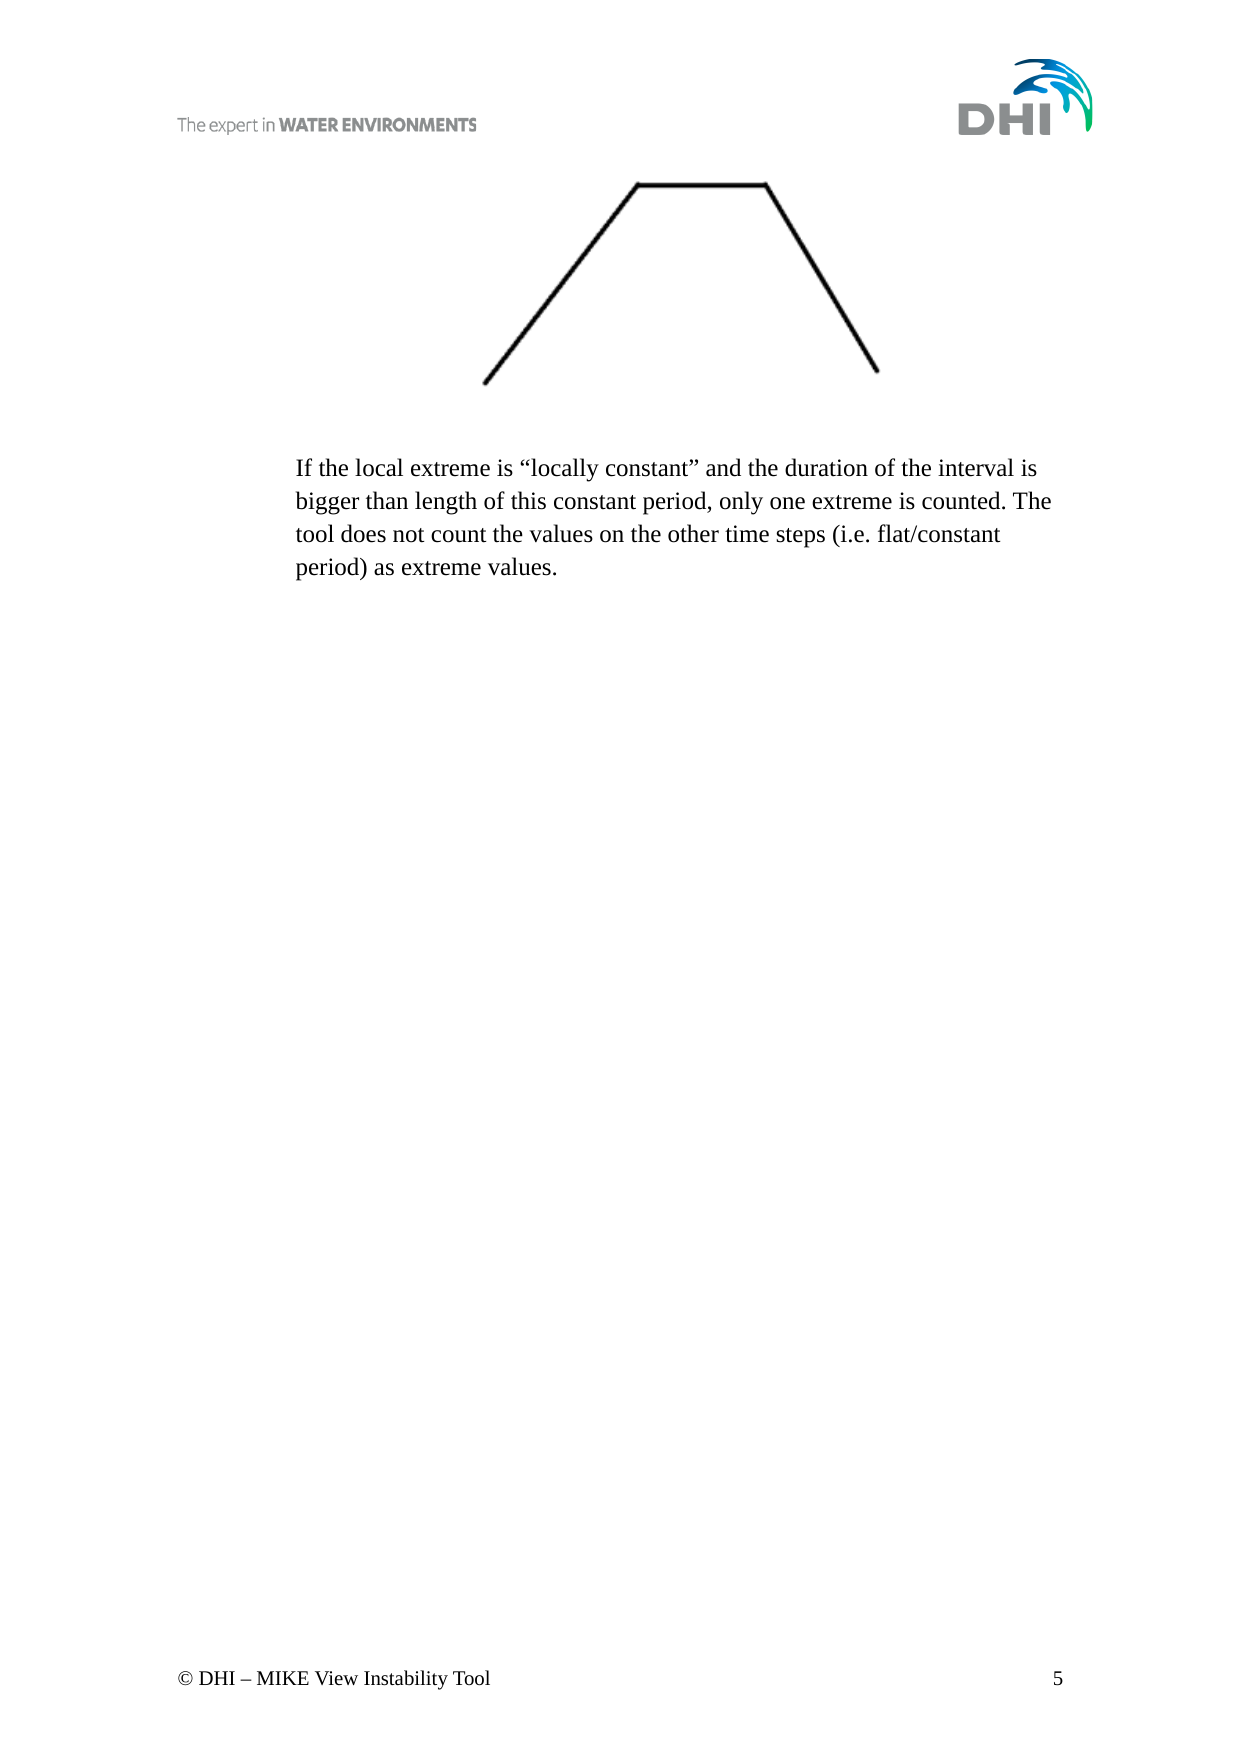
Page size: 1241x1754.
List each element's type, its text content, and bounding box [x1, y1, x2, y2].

picture [958, 59, 1093, 135]
picture [177, 117, 477, 135]
picture [464, 169, 894, 401]
text If the local extreme is “locally constant” and the duration of the interval is bigger than length of this constant period, only one extreme is counted. The tool does not count the values on the other time steps (i.e. flat/constant period) as extreme values. [295, 453, 1063, 581]
